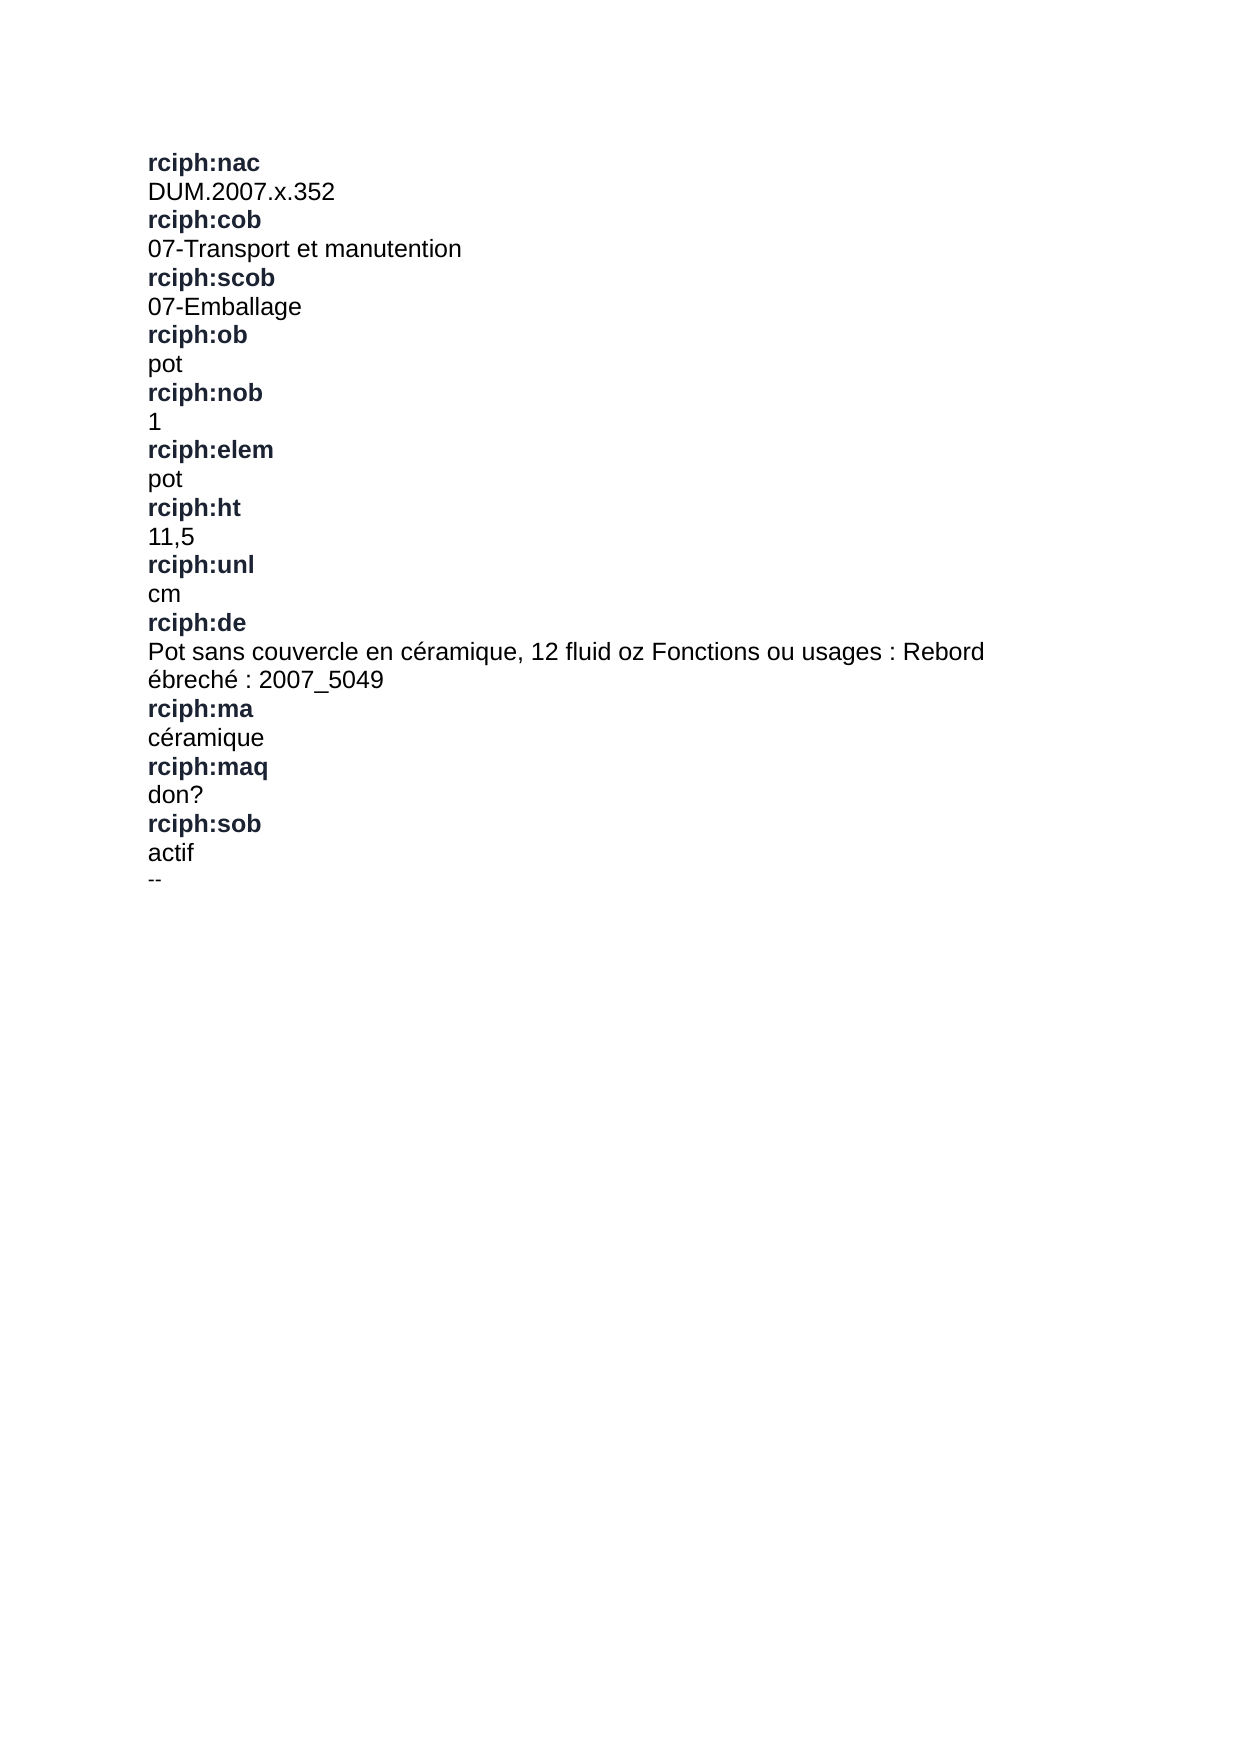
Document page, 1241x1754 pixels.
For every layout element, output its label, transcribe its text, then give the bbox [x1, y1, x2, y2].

text -- [148, 866, 1092, 890]
text DUM.2007.x.352 [148, 176, 1092, 205]
text rciph:de [148, 608, 1092, 636]
text cm [148, 579, 1092, 608]
text rciph:ht [148, 493, 1092, 521]
text rciph:cob [148, 205, 1092, 234]
text rciph:nob [148, 378, 1092, 406]
text don? [148, 780, 1092, 809]
text pot [148, 464, 1092, 493]
text céramique [148, 723, 1092, 751]
text 1 [148, 406, 1092, 435]
text 07-Emballage [148, 291, 1092, 320]
text 11,5 [148, 521, 1092, 550]
text rciph:maq [148, 751, 1092, 780]
text rciph:elem [148, 435, 1092, 464]
text Pot sans couvercle en céramique, 12 fluid oz Fonctions ou usages : Rebord ébreché : 2007_5049 [148, 636, 1092, 694]
text rciph:scob [148, 263, 1092, 291]
text rciph:unl [148, 550, 1092, 579]
text pot [148, 349, 1092, 378]
text rciph:ma [148, 694, 1092, 723]
text 07-Transport et manutention [148, 234, 1092, 263]
text rciph:nac [148, 148, 1092, 176]
text rciph:ob [148, 320, 1092, 349]
text actif [148, 838, 1092, 866]
text rciph:sob [148, 809, 1092, 838]
